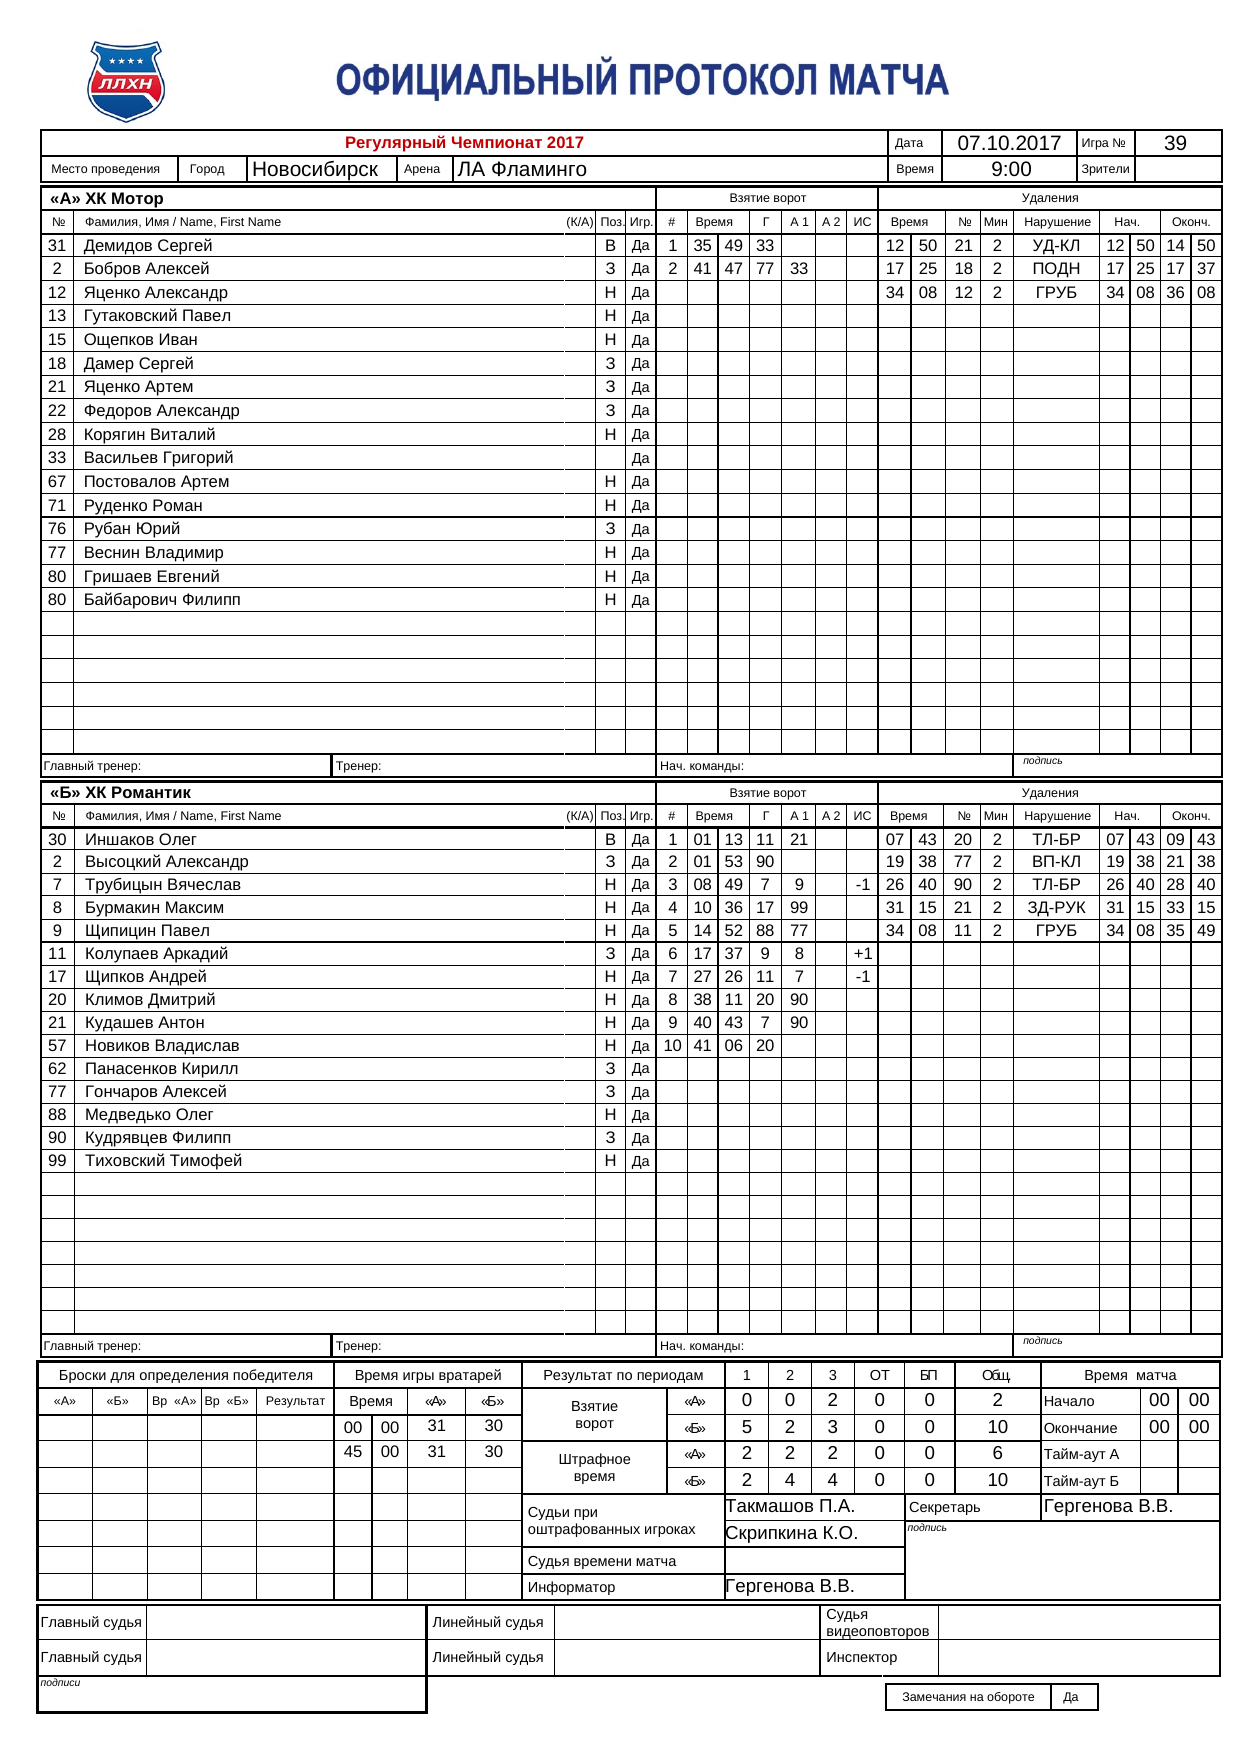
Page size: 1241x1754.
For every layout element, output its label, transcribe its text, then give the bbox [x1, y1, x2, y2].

table_cell [1161, 707, 1190, 729]
table_cell 4 [769, 1468, 811, 1493]
table_cell [782, 1265, 815, 1287]
table_cell 40 [688, 1012, 717, 1033]
table_cell [1161, 376, 1190, 398]
table_cell [946, 470, 980, 493]
table_cell [626, 1242, 655, 1264]
table_cell [1131, 376, 1160, 398]
table_cell ЗД-РУК [1014, 896, 1099, 918]
table_cell [944, 966, 980, 987]
table_cell Н [596, 874, 625, 895]
table_cell [719, 1265, 749, 1287]
table_cell Бобров Алексей [74, 257, 564, 280]
table_cell [688, 1265, 717, 1287]
table_cell [657, 470, 687, 493]
table_cell 2 [657, 257, 687, 280]
table_cell [202, 1441, 256, 1467]
table_cell [596, 1242, 625, 1264]
table_cell [1014, 518, 1099, 540]
table_cell [565, 683, 595, 706]
table_cell [1131, 1104, 1160, 1126]
table_cell [1161, 328, 1190, 351]
table_cell [148, 1494, 201, 1520]
table_cell [1161, 943, 1190, 964]
table_cell [626, 659, 655, 682]
table_cell 0 [905, 1468, 954, 1493]
table_cell [782, 1150, 815, 1172]
table_cell [750, 1058, 781, 1079]
table_cell [596, 1196, 625, 1218]
table_cell [816, 328, 846, 351]
table_cell [688, 352, 717, 374]
table_cell Щипков Андрей [75, 966, 564, 987]
table_cell [596, 1173, 625, 1195]
table_cell [816, 707, 846, 729]
table_cell [981, 518, 1013, 540]
table_cell 34 [879, 920, 910, 941]
table_cell [1161, 352, 1190, 374]
table_cell [912, 470, 945, 493]
table_cell [782, 518, 815, 540]
table_cell [782, 707, 815, 729]
table_cell [1192, 1242, 1221, 1264]
table_cell [688, 376, 717, 398]
table_cell [912, 612, 945, 634]
table_cell [688, 565, 717, 587]
table_cell [1192, 423, 1221, 445]
table_cell [782, 1081, 815, 1103]
table_cell [847, 1196, 877, 1218]
table_cell «Б» [668, 1468, 724, 1493]
table_cell [981, 989, 1013, 1011]
table_cell [1014, 1012, 1099, 1033]
table_cell [981, 1219, 1013, 1241]
table_cell [565, 1035, 595, 1057]
table_cell Иншаков Олег [75, 829, 564, 849]
table_cell [750, 423, 781, 445]
table_cell 15 [1131, 896, 1160, 918]
table_cell [688, 1104, 717, 1126]
table_cell З [596, 850, 625, 872]
table_cell [466, 1521, 521, 1546]
table_cell Главный тренер: [42, 755, 330, 776]
table_cell [719, 1104, 749, 1126]
table_cell [688, 1196, 717, 1218]
table_cell [847, 328, 877, 351]
table_cell [74, 659, 564, 682]
table_cell [1100, 565, 1129, 587]
table_cell [39, 1416, 92, 1440]
table_cell [75, 1219, 564, 1241]
table_cell [1014, 1311, 1099, 1333]
table_cell Поз. [596, 211, 625, 233]
table_cell Главный судья [39, 1606, 146, 1639]
table_cell [1100, 1150, 1129, 1172]
table_cell [1192, 1127, 1221, 1149]
table_cell [1014, 541, 1099, 564]
table_cell Байбарович Филипп [74, 588, 564, 611]
table_cell [1192, 541, 1221, 564]
table_cell Да [626, 494, 655, 516]
table_cell [75, 1173, 564, 1195]
table_cell 17 [879, 257, 910, 280]
table_cell [912, 943, 943, 964]
table_cell [596, 612, 625, 634]
table_cell 20 [944, 829, 980, 849]
table_cell [565, 541, 595, 564]
table_cell Штрафное время [523, 1442, 666, 1493]
table_cell [879, 494, 910, 516]
table_cell [1131, 352, 1160, 374]
table_cell [912, 518, 945, 540]
table_cell [1131, 328, 1160, 351]
table_cell [879, 989, 910, 1011]
table_cell 38 [1131, 850, 1160, 872]
table_cell [626, 683, 655, 706]
table_cell [1100, 730, 1129, 753]
table_cell [1014, 1265, 1099, 1287]
table_cell Тренер: [333, 1335, 655, 1356]
table_cell 10 [956, 1468, 1040, 1493]
table_cell [944, 1058, 980, 1079]
table_cell Поз. [596, 805, 625, 826]
table_cell З [596, 518, 625, 540]
table_cell 14 [1161, 235, 1190, 256]
table_cell [1100, 1058, 1129, 1079]
table_cell # [657, 805, 687, 826]
table_cell Н [596, 1150, 625, 1172]
table_cell [1131, 943, 1160, 964]
table_cell 38 [1192, 850, 1221, 872]
table_cell [565, 707, 595, 729]
table_cell Н [596, 541, 625, 564]
table_cell [1161, 966, 1190, 987]
table_cell 21 [1161, 850, 1190, 872]
table_cell Да [626, 352, 655, 374]
table_cell [981, 376, 1013, 398]
table_cell [1100, 989, 1129, 1011]
table_cell 88 [42, 1104, 74, 1126]
table_cell Н [596, 328, 625, 351]
table_cell З [596, 352, 625, 374]
table_cell [626, 612, 655, 634]
table_cell [816, 874, 846, 895]
table_cell ТЛ-БР [1014, 829, 1099, 849]
table_cell [816, 446, 846, 469]
table_cell [1192, 470, 1221, 493]
table_cell [1131, 541, 1160, 564]
table_cell [657, 1288, 687, 1310]
table_cell [335, 1468, 371, 1493]
table_cell 00 [373, 1416, 407, 1440]
table_cell [847, 494, 877, 516]
table_cell Федоров Александр [74, 399, 564, 422]
table_cell Демидов Сергей [74, 235, 564, 256]
table_cell [912, 399, 945, 422]
table_cell [657, 1265, 687, 1287]
table_cell [1161, 1173, 1190, 1195]
table_cell Кудрявцев Филипп [75, 1127, 564, 1149]
table_cell Н [596, 565, 625, 587]
table_cell Климов Дмитрий [75, 989, 564, 1011]
table_cell 0 [769, 1389, 811, 1413]
table_cell [657, 707, 687, 729]
table_cell [879, 1173, 910, 1195]
table_cell 9 [750, 943, 781, 964]
table_cell [596, 659, 625, 682]
table_cell [946, 636, 980, 658]
table_cell [565, 1150, 595, 1172]
table_cell 33 [750, 235, 781, 256]
table_cell [782, 636, 815, 658]
table_cell Г [750, 805, 781, 826]
table_cell [626, 1265, 655, 1287]
table_cell [981, 352, 1013, 374]
table_cell 17 [42, 966, 74, 987]
table_cell [1014, 612, 1099, 634]
table_cell 77 [42, 1081, 74, 1103]
table_cell [688, 399, 717, 422]
table_cell ЛА Фламинго [454, 157, 887, 181]
table_cell [946, 494, 980, 516]
table_cell 77 [782, 920, 815, 941]
table_cell [565, 1173, 595, 1195]
table_cell 7 [42, 874, 74, 895]
table_cell Н [596, 470, 625, 493]
table_cell 2 [726, 1442, 768, 1467]
table_cell [1100, 707, 1129, 729]
table_cell 15 [42, 328, 73, 351]
table_cell [912, 1242, 943, 1264]
table_cell [1192, 565, 1221, 587]
table_cell [879, 399, 910, 422]
table_cell Да [626, 446, 655, 469]
table_cell [1131, 1150, 1160, 1172]
table_cell 80 [42, 565, 73, 587]
table_header 39 [1136, 131, 1221, 155]
table_cell [946, 423, 980, 445]
table_cell [596, 1219, 625, 1241]
table_cell [750, 352, 781, 374]
table_cell 90 [782, 1012, 815, 1033]
table_cell 90 [944, 874, 980, 895]
table_cell [981, 966, 1013, 987]
table_cell [847, 1058, 877, 1079]
table_cell Яценко Артем [74, 376, 564, 398]
table_cell [1131, 1219, 1160, 1241]
table_cell [782, 1196, 815, 1218]
table_cell [657, 1058, 687, 1079]
table_cell Нарушение [1014, 805, 1099, 826]
table_cell «Б» [93, 1389, 147, 1413]
table_cell [688, 470, 717, 493]
table_cell 2 [981, 829, 1013, 849]
table_cell [1131, 1265, 1160, 1287]
table_cell [946, 659, 980, 682]
table_cell [1161, 305, 1190, 327]
table_cell [657, 305, 687, 327]
table_cell [944, 1081, 980, 1103]
table_cell [565, 1012, 595, 1033]
table_cell Такмашов П.А. [726, 1495, 904, 1520]
table_cell [1100, 1242, 1129, 1264]
table_header Взятие ворот [657, 188, 877, 209]
table_cell [1161, 1058, 1190, 1079]
table_cell [981, 1311, 1013, 1333]
table_cell [981, 707, 1013, 729]
table_cell Да [626, 423, 655, 445]
table_cell 00 [1179, 1389, 1219, 1413]
table_cell [257, 1441, 333, 1467]
table_header 2 [769, 1363, 811, 1387]
table_cell [565, 612, 595, 634]
table_cell [782, 235, 815, 256]
table_header Замечания на обороте [887, 1685, 1050, 1709]
table_cell 2 [769, 1415, 811, 1440]
table_cell 34 [1100, 920, 1129, 941]
table_header Общ. [956, 1363, 1040, 1387]
table_cell [42, 1288, 74, 1310]
table_cell [1014, 1058, 1099, 1079]
table_cell [847, 1081, 877, 1103]
table_cell [1100, 541, 1129, 564]
table_cell # [657, 211, 687, 233]
table_cell [1100, 1035, 1129, 1057]
table_cell [335, 1494, 371, 1520]
table_cell [1161, 989, 1190, 1011]
table_cell [912, 1173, 943, 1195]
table_cell [565, 281, 595, 303]
table_cell [565, 1288, 595, 1310]
table_cell [879, 305, 910, 327]
table_cell 43 [1131, 829, 1160, 849]
table_cell [946, 588, 980, 611]
table_cell [816, 1104, 846, 1126]
table_cell [1161, 1265, 1190, 1287]
table_cell Н [596, 423, 625, 445]
table_cell [42, 1242, 74, 1264]
table_cell [93, 1574, 147, 1599]
table_cell [1014, 683, 1099, 706]
table_cell [1161, 659, 1190, 682]
table_cell [657, 376, 687, 398]
table_cell [847, 1288, 877, 1310]
table_cell 0 [726, 1389, 768, 1413]
table_cell [596, 636, 625, 658]
table_cell [816, 1219, 846, 1241]
table_cell [688, 636, 717, 658]
table_cell [1131, 683, 1160, 706]
table_cell 40 [1131, 874, 1160, 895]
table_cell «А» [668, 1389, 724, 1413]
table_cell [719, 352, 749, 374]
table_header «Б» ХК Романтик [42, 783, 655, 803]
table_cell [750, 305, 781, 327]
table_cell [688, 730, 717, 753]
table_cell Взятие ворот [523, 1389, 666, 1440]
table_cell 01 [688, 829, 717, 849]
table_cell Мин [981, 805, 1013, 826]
table_cell [719, 1058, 749, 1079]
table_cell [1131, 659, 1160, 682]
table_cell [946, 518, 980, 540]
table_cell [466, 1547, 521, 1573]
table_cell Тренер: [333, 755, 655, 776]
table_cell [596, 1288, 625, 1310]
table_cell [816, 659, 846, 682]
table_cell [1192, 636, 1221, 658]
table_header ОТ [855, 1363, 904, 1387]
table_cell [879, 518, 910, 540]
table_cell 20 [42, 989, 74, 1011]
table_cell Нач. команды: [657, 1335, 1012, 1356]
table_cell [626, 730, 655, 753]
table_cell [816, 1035, 846, 1057]
table_cell [912, 966, 943, 987]
table_cell [847, 1104, 877, 1126]
table_cell [944, 1242, 980, 1264]
table_cell [657, 1081, 687, 1103]
table_cell [981, 541, 1013, 564]
table_cell [408, 1574, 465, 1599]
table_cell [596, 446, 625, 469]
table_cell [1100, 1219, 1129, 1241]
table_cell [565, 352, 595, 374]
table_cell [816, 423, 846, 445]
table_cell [944, 1035, 980, 1057]
table_cell [373, 1547, 407, 1573]
table_cell [1192, 1058, 1221, 1079]
table_cell 08 [1131, 920, 1160, 941]
table_cell З [596, 943, 625, 964]
table_cell [1014, 707, 1099, 729]
table_cell [202, 1468, 256, 1493]
table_cell [1192, 376, 1221, 398]
table_cell [782, 423, 815, 445]
table_cell [626, 1219, 655, 1241]
table_cell Оконч. [1161, 211, 1221, 233]
table_cell [1131, 1058, 1160, 1079]
table_cell [565, 966, 595, 987]
table_cell [1100, 683, 1129, 706]
table_cell 11 [750, 966, 781, 987]
table_cell Да [626, 989, 655, 1011]
table_cell 17 [1100, 257, 1129, 280]
table_cell Н [596, 896, 625, 918]
table_cell [1100, 446, 1129, 469]
table_cell [657, 494, 687, 516]
table_cell 10 [956, 1415, 1040, 1440]
table_cell 13 [42, 305, 73, 327]
table_cell [75, 1311, 564, 1333]
table_cell [1161, 1242, 1190, 1264]
table_cell 1 [657, 829, 687, 849]
table_cell [626, 1173, 655, 1195]
table_cell [719, 1081, 749, 1103]
table_cell [565, 1104, 595, 1126]
table_cell 06 [719, 1035, 749, 1057]
table_cell 30 [466, 1416, 521, 1440]
table_cell 17 [688, 943, 717, 964]
table_cell Да [626, 874, 655, 895]
table_cell [816, 850, 846, 872]
table_cell Да [626, 281, 655, 303]
table_cell Бурмакин Максим [75, 896, 564, 918]
table_cell [408, 1547, 465, 1573]
table_cell 10 [688, 896, 717, 918]
table_cell Да [626, 1012, 655, 1033]
table_header БП [905, 1363, 954, 1387]
table_cell [847, 376, 877, 398]
table_cell [912, 376, 945, 398]
table_cell [1161, 730, 1190, 753]
table_cell 00 [335, 1416, 371, 1440]
table_cell Да [626, 1035, 655, 1057]
table_cell 8 [657, 989, 687, 1011]
table_header 1 [726, 1363, 768, 1387]
table_cell [782, 659, 815, 682]
table_cell 31 [1100, 896, 1129, 918]
table_cell 15 [1192, 896, 1221, 918]
table_cell [946, 565, 980, 587]
table_cell [688, 683, 717, 706]
table_cell 43 [912, 829, 943, 849]
table_cell 77 [42, 541, 73, 564]
table_cell 7 [657, 966, 687, 987]
table_cell 9:00 [943, 157, 1076, 181]
table_cell [1100, 588, 1129, 611]
table_cell 80 [42, 588, 73, 611]
table_cell [816, 565, 846, 587]
table_cell [1100, 328, 1129, 351]
table_cell [719, 541, 749, 564]
table_cell 6 [956, 1442, 1040, 1467]
table_cell [626, 1196, 655, 1218]
table_cell 4 [657, 896, 687, 918]
table_cell [816, 1127, 846, 1149]
table_cell [981, 1288, 1013, 1310]
table_cell [596, 1311, 625, 1333]
table_cell [719, 518, 749, 540]
table_cell [750, 1265, 781, 1287]
table_cell [596, 1265, 625, 1287]
table_cell [1131, 1035, 1160, 1057]
table_cell Нач. [1100, 805, 1160, 826]
table_cell [782, 1035, 815, 1057]
table_cell [657, 659, 687, 682]
table_cell [147, 1640, 425, 1675]
table_cell 0 [855, 1442, 904, 1467]
table_cell [657, 1196, 687, 1218]
table_cell Трубицын Вячеслав [75, 874, 564, 895]
table_cell [257, 1494, 333, 1520]
table_cell [1161, 1104, 1190, 1126]
table_cell [1014, 1035, 1099, 1057]
table_cell [74, 612, 564, 634]
table_cell [750, 541, 781, 564]
table_cell [74, 636, 564, 658]
table_cell 49 [719, 235, 749, 256]
table_header 07.10.2017 [943, 131, 1076, 155]
table_cell [335, 1547, 371, 1573]
table_cell [782, 328, 815, 351]
table_cell [816, 257, 846, 280]
table_cell [912, 1012, 943, 1033]
table_cell [946, 446, 980, 469]
table_cell [565, 1081, 595, 1103]
table_cell 49 [1192, 920, 1221, 941]
table_cell [719, 707, 749, 729]
table_cell [657, 518, 687, 540]
table_cell 53 [719, 850, 749, 872]
table_cell [1192, 328, 1221, 351]
table_cell [719, 565, 749, 587]
table_cell 37 [1192, 257, 1221, 280]
table_cell 2 [956, 1389, 1040, 1413]
table_cell [1161, 1127, 1190, 1149]
table_cell [1014, 1127, 1099, 1149]
table_cell [1141, 1441, 1177, 1467]
table_cell [1100, 423, 1129, 445]
table_cell [939, 1606, 1219, 1639]
table_cell [719, 1288, 749, 1310]
table_cell [981, 446, 1013, 469]
table_cell [428, 1677, 882, 1711]
table_cell [782, 281, 815, 303]
table_cell [912, 565, 945, 587]
table_cell [912, 1288, 943, 1310]
table_cell 19 [879, 850, 910, 872]
table_cell [657, 1242, 687, 1264]
table_cell [74, 707, 564, 729]
table_cell [912, 683, 945, 706]
table_cell [719, 1242, 749, 1264]
table_cell [1192, 1288, 1221, 1310]
table_cell [39, 1441, 92, 1467]
table_cell [39, 1468, 92, 1493]
table_cell Линейный судья [428, 1640, 554, 1675]
table_cell 13 [719, 829, 749, 849]
table_cell УД-КЛ [1014, 235, 1099, 256]
table_cell «А» [408, 1389, 465, 1413]
table_cell [879, 943, 910, 964]
table_cell [1161, 612, 1190, 634]
table_cell [688, 1219, 717, 1241]
table_cell [596, 707, 625, 729]
table_cell [657, 352, 687, 374]
table_cell [1131, 1242, 1160, 1264]
table_cell Да [626, 920, 655, 941]
table_cell [39, 1547, 92, 1573]
table_cell Кудашев Антон [75, 1012, 564, 1033]
table_cell Арена [398, 157, 452, 181]
table_cell [944, 1173, 980, 1195]
table_cell ВП-КЛ [1014, 850, 1099, 872]
table_cell [1131, 518, 1160, 540]
table_cell [1014, 659, 1099, 682]
table_cell [1161, 541, 1190, 564]
table_cell [1192, 730, 1221, 753]
table_cell Н [596, 281, 625, 303]
table_cell [657, 683, 687, 706]
table_cell 20 [750, 989, 781, 1011]
table_cell 31 [408, 1441, 465, 1467]
table_cell 33 [42, 446, 73, 469]
table_cell [816, 1081, 846, 1103]
table_cell [1100, 494, 1129, 516]
table_header 3 [812, 1363, 854, 1387]
table_cell [944, 1311, 980, 1333]
table_cell Да [626, 235, 655, 256]
table_cell 26 [719, 966, 749, 987]
table_cell [912, 1081, 943, 1103]
table_cell [816, 1242, 846, 1264]
table_cell [782, 730, 815, 753]
table_cell подпись [1014, 1335, 1221, 1356]
table_cell [1161, 446, 1190, 469]
table_cell [946, 683, 980, 706]
table_cell 07 [1100, 829, 1129, 849]
table_cell 36 [1161, 281, 1190, 303]
table_cell [1161, 636, 1190, 658]
table_cell А 1 [782, 805, 815, 826]
table_cell Судья времени матча [523, 1548, 724, 1573]
table_cell [1161, 494, 1190, 516]
table_cell [1192, 966, 1221, 987]
table_cell [1192, 518, 1221, 540]
table_cell З [596, 399, 625, 422]
table_cell 11 [42, 943, 74, 964]
table_cell Н [596, 920, 625, 941]
table_cell [816, 636, 846, 658]
table_cell 19 [1100, 850, 1129, 872]
table_cell [879, 1196, 910, 1218]
table_cell [816, 376, 846, 398]
table_cell [946, 352, 980, 374]
table_cell [912, 1150, 943, 1172]
table_cell [466, 1494, 521, 1520]
table_cell Яценко Александр [74, 281, 564, 303]
table_cell [1192, 494, 1221, 516]
table_cell [879, 636, 910, 658]
table_cell [847, 281, 877, 303]
table_cell 2 [981, 257, 1013, 280]
table_cell [555, 1640, 819, 1675]
table_cell [847, 1035, 877, 1057]
table_cell [565, 636, 595, 658]
table_cell [879, 1265, 910, 1287]
table_cell [719, 730, 749, 753]
table_cell 7 [750, 874, 781, 895]
table_cell [782, 541, 815, 564]
table_cell [555, 1606, 819, 1639]
table_cell [981, 1081, 1013, 1103]
table_cell [883, 1677, 1220, 1681]
table_cell Да [626, 470, 655, 493]
table_cell [1014, 1081, 1099, 1103]
table_cell [373, 1494, 407, 1520]
table_cell [981, 659, 1013, 682]
table_cell [1131, 588, 1160, 611]
table_cell [565, 896, 595, 918]
table_cell 99 [782, 896, 815, 918]
table_cell [782, 494, 815, 516]
table_cell [750, 1219, 781, 1241]
table_cell [565, 829, 595, 849]
table_cell 33 [1161, 896, 1190, 918]
table_cell 18 [42, 352, 73, 374]
table_cell [257, 1468, 333, 1493]
table_cell [626, 636, 655, 658]
table_cell [373, 1521, 407, 1546]
table_cell 14 [688, 920, 717, 941]
table_cell 90 [782, 989, 815, 1011]
table_cell [912, 1265, 943, 1287]
table_cell Н [596, 989, 625, 1011]
table_cell [879, 565, 910, 587]
table_cell ПОДН [1014, 257, 1099, 280]
table_cell [879, 541, 910, 564]
table_cell [981, 305, 1013, 327]
table_cell [39, 1574, 92, 1599]
table_cell [816, 1311, 846, 1333]
table_cell [42, 612, 73, 634]
table_cell 2 [42, 257, 73, 280]
table_cell 9 [42, 920, 74, 941]
table_cell [782, 850, 815, 872]
table_header Удаления [879, 783, 1221, 803]
table_cell [257, 1521, 333, 1546]
table_cell [42, 636, 73, 658]
table_cell 21 [42, 1012, 74, 1033]
table_cell [719, 305, 749, 327]
table_header Результат по периодам [523, 1363, 724, 1387]
table_cell Н [596, 1104, 625, 1126]
table_cell Мин [981, 211, 1013, 233]
table_cell Линейный судья [428, 1606, 554, 1639]
table_cell 2 [981, 874, 1013, 895]
table_cell [782, 683, 815, 706]
table_cell [466, 1468, 521, 1493]
table_cell 62 [42, 1058, 74, 1079]
table_cell Место проведения [42, 157, 177, 181]
table_cell [657, 612, 687, 634]
table_cell [912, 423, 945, 445]
table_cell 7 [750, 1012, 781, 1033]
table_cell [879, 966, 910, 987]
table_cell [847, 1219, 877, 1241]
table_cell [75, 1242, 564, 1264]
table_cell [148, 1468, 201, 1493]
table_cell подпись [1014, 755, 1221, 776]
table_cell подписи [39, 1677, 425, 1711]
table_cell [944, 1288, 980, 1310]
table_cell [719, 1196, 749, 1218]
table_cell [944, 1127, 980, 1149]
table_cell Корягин Виталий [74, 423, 564, 445]
table_cell Игр. [626, 805, 655, 826]
table_cell Да [626, 541, 655, 564]
table_cell З [596, 376, 625, 398]
table_cell [1161, 470, 1190, 493]
table_cell [42, 1311, 74, 1333]
table_cell [565, 1127, 595, 1149]
table_cell [719, 612, 749, 634]
table_cell 28 [42, 423, 73, 445]
table_cell ИС [847, 805, 877, 826]
table_cell [782, 1104, 815, 1126]
table_cell 2 [42, 850, 74, 872]
table_cell 31 [879, 896, 910, 918]
table_cell [565, 446, 595, 469]
table_cell [719, 446, 749, 469]
table_cell 18 [946, 257, 980, 280]
table_cell [1161, 565, 1190, 587]
table_cell [816, 1196, 846, 1218]
table_cell [946, 541, 980, 564]
table_cell 11 [719, 989, 749, 1011]
table_cell [1014, 1242, 1099, 1264]
table_cell [688, 1058, 717, 1079]
table_cell [782, 1242, 815, 1264]
table_cell [1131, 423, 1160, 445]
table_cell 08 [1192, 281, 1221, 303]
table_cell [1100, 1311, 1129, 1333]
table_cell [816, 1173, 846, 1195]
table_cell [1192, 1219, 1221, 1241]
table_cell 00 [1179, 1415, 1219, 1440]
table_cell [879, 376, 910, 398]
table_cell [148, 1547, 201, 1573]
table_cell [879, 612, 910, 634]
table_cell [1100, 1104, 1129, 1126]
table_cell 67 [42, 470, 73, 493]
table_cell [1192, 1012, 1221, 1033]
table_cell [879, 1242, 910, 1264]
table_cell [408, 1494, 465, 1520]
table_cell 0 [905, 1415, 954, 1440]
table_cell [688, 1173, 717, 1195]
table_cell [944, 989, 980, 1011]
table_cell [816, 989, 846, 1011]
table_cell [688, 423, 717, 445]
table_header Взятие ворот [657, 783, 877, 803]
table_cell Да [626, 399, 655, 422]
table_cell [93, 1416, 147, 1440]
table_header Удаления [879, 188, 1221, 209]
table_cell 35 [1161, 920, 1190, 941]
table_cell «А» [39, 1389, 92, 1413]
table_cell 17 [1161, 257, 1190, 280]
table_cell [847, 1242, 877, 1264]
table_cell Гергенова В.В. [1042, 1495, 1219, 1520]
table_cell [1192, 352, 1221, 374]
table_cell подпись [906, 1522, 1219, 1599]
table_cell [719, 1127, 749, 1149]
table_cell [93, 1468, 147, 1493]
table_cell [1014, 1173, 1099, 1195]
table_cell 07 [879, 829, 910, 849]
table_cell Васильев Григорий [74, 446, 564, 469]
table_cell [1100, 943, 1129, 964]
table_cell [750, 281, 781, 303]
table_cell [912, 1104, 943, 1126]
table_cell [1100, 1127, 1129, 1149]
table_cell [750, 1150, 781, 1172]
table_cell [1161, 588, 1190, 611]
table_cell [1161, 1012, 1190, 1033]
table_cell [42, 683, 73, 706]
table_cell 31 [42, 235, 73, 256]
table_cell 0 [855, 1415, 904, 1440]
table_cell [879, 1150, 910, 1172]
table_cell 2 [726, 1468, 768, 1493]
table_cell Щипицин Павел [75, 920, 564, 941]
table_cell [1161, 1035, 1190, 1057]
table_cell 35 [688, 235, 717, 256]
table_cell З [596, 1127, 625, 1149]
table_cell ТЛ-БР [1014, 874, 1099, 895]
table_cell [981, 943, 1013, 964]
table_cell Тайм-аут Б [1042, 1468, 1140, 1493]
table_cell [565, 305, 595, 327]
table_cell ГРУБ [1014, 281, 1099, 303]
table_cell [1161, 683, 1190, 706]
table_cell [944, 1150, 980, 1172]
table_cell [1161, 423, 1190, 445]
table_cell [39, 1494, 92, 1520]
table_cell Время [688, 805, 749, 826]
table_cell [657, 730, 687, 753]
table_cell [1100, 399, 1129, 422]
table_cell [847, 707, 877, 729]
table_cell [847, 518, 877, 540]
table_cell Нарушение [1014, 211, 1099, 233]
table_cell [657, 565, 687, 587]
table_cell Постовалов Артем [74, 470, 564, 493]
table_cell [596, 683, 625, 706]
table_cell Окончание [1042, 1415, 1140, 1440]
table_cell [750, 636, 781, 658]
table_cell [1192, 989, 1221, 1011]
table_cell [816, 541, 846, 564]
table_cell [816, 1288, 846, 1310]
table_cell [879, 1219, 910, 1241]
table_cell [750, 1196, 781, 1218]
table_cell [1014, 1150, 1099, 1172]
table_cell [879, 470, 910, 493]
table_cell [847, 896, 877, 918]
table_cell 2 [981, 920, 1013, 941]
table_cell [688, 281, 717, 303]
table_cell [75, 1288, 564, 1310]
table_cell [688, 446, 717, 469]
table_cell [626, 1288, 655, 1310]
table_cell [879, 1104, 910, 1126]
table_cell [1192, 659, 1221, 682]
table_cell Да [626, 1081, 655, 1103]
table_cell [750, 1173, 781, 1195]
table_cell [981, 683, 1013, 706]
table_cell [1192, 1196, 1221, 1218]
table_cell Да [626, 943, 655, 964]
table_cell [847, 399, 877, 422]
table_cell Секретарь [906, 1495, 1040, 1520]
table_header «А» ХК Мотор [42, 188, 655, 209]
table_cell [981, 470, 1013, 493]
table_cell 12 [1100, 235, 1129, 256]
table_cell 08 [912, 281, 945, 303]
table_cell [719, 281, 749, 303]
table_cell [750, 1288, 781, 1310]
table_cell [912, 352, 945, 374]
table_cell [719, 1311, 749, 1333]
table_cell [750, 518, 781, 540]
table_cell 50 [1192, 235, 1221, 256]
table_cell [816, 920, 846, 941]
table_cell [750, 565, 781, 587]
table_cell «Б» [668, 1415, 724, 1440]
table_cell [981, 565, 1013, 587]
table_cell [373, 1574, 407, 1599]
table_cell 8 [42, 896, 74, 918]
table_cell Тиховский Тимофей [75, 1150, 564, 1172]
table_cell [1014, 1104, 1099, 1126]
table_cell Гутаковский Павел [74, 305, 564, 327]
table_cell [1131, 446, 1160, 469]
table_cell 21 [944, 896, 980, 918]
table_cell [879, 1127, 910, 1149]
table_cell [1100, 636, 1129, 658]
table_cell [1100, 1081, 1129, 1103]
table_cell [42, 730, 73, 753]
table_cell [719, 659, 749, 682]
table_cell [1014, 730, 1099, 753]
table_cell Да [626, 1127, 655, 1149]
table_cell [1161, 518, 1190, 540]
table_cell [981, 730, 1013, 753]
table_cell [93, 1521, 147, 1546]
table_cell [946, 305, 980, 327]
table_cell [946, 612, 980, 634]
table_cell [750, 1311, 781, 1333]
table_cell Да [626, 1058, 655, 1079]
table_cell 3 [812, 1415, 854, 1440]
table_cell [946, 376, 980, 398]
table_cell [626, 1311, 655, 1333]
table_cell Вр «Б» [202, 1389, 256, 1413]
table_cell [1192, 399, 1221, 422]
table_cell 21 [782, 829, 815, 849]
table_cell [1100, 1288, 1129, 1310]
table_cell [879, 1081, 910, 1103]
table_cell [565, 518, 595, 540]
table_cell [912, 494, 945, 516]
table_cell 27 [688, 966, 717, 987]
table_cell [148, 1416, 201, 1440]
table_cell [847, 659, 877, 682]
table_cell [1100, 1173, 1129, 1195]
table_cell [750, 328, 781, 351]
table_cell [1141, 1468, 1177, 1493]
table_cell [1192, 1265, 1221, 1287]
table_cell [657, 1173, 687, 1195]
table_cell [75, 1196, 564, 1218]
table_cell [93, 1547, 147, 1573]
table_cell [74, 730, 564, 753]
table_cell 4 [812, 1468, 854, 1493]
table_cell [879, 1058, 910, 1079]
table_cell [816, 612, 846, 634]
table_cell [750, 730, 781, 753]
table_cell [847, 1265, 877, 1287]
table_cell [944, 1104, 980, 1126]
table_cell 76 [42, 518, 73, 540]
table_cell [816, 829, 846, 849]
table_cell [202, 1547, 256, 1573]
table_cell [408, 1468, 465, 1493]
table_cell [816, 966, 846, 987]
table_cell [981, 1196, 1013, 1218]
table_cell 21 [42, 376, 73, 398]
table_cell [879, 659, 910, 682]
table_cell [688, 1311, 717, 1333]
table_cell «Б » [466, 1389, 521, 1413]
table_cell [847, 829, 877, 849]
table_cell [42, 1196, 74, 1218]
table_cell 2 [812, 1442, 854, 1467]
table_cell [1014, 1219, 1099, 1241]
table_cell [981, 1058, 1013, 1079]
table_cell [1131, 707, 1160, 729]
table_cell [879, 352, 910, 374]
table_cell [657, 1104, 687, 1126]
table_cell [1131, 1081, 1160, 1103]
table_cell Ощепков Иван [74, 328, 564, 351]
table_cell [1014, 565, 1099, 587]
table_cell [719, 399, 749, 422]
table_cell 25 [912, 257, 945, 280]
table_cell Начало [1042, 1389, 1140, 1413]
picture [5, 28, 1179, 129]
table_cell 6 [657, 943, 687, 964]
table_cell [816, 1265, 846, 1287]
table_cell 41 [688, 257, 717, 280]
table_cell Н [596, 1035, 625, 1057]
table_cell № [42, 211, 73, 233]
table_cell 0 [855, 1468, 904, 1493]
table_cell 0 [855, 1389, 904, 1413]
table_cell [42, 1173, 74, 1195]
table_cell [816, 518, 846, 540]
table_cell [1192, 943, 1221, 964]
table_cell 77 [944, 850, 980, 872]
table_cell [1131, 1288, 1160, 1310]
table_cell [657, 281, 687, 303]
table_cell [879, 446, 910, 469]
table_cell [1161, 1219, 1190, 1241]
table_cell [847, 541, 877, 564]
table_cell [782, 1173, 815, 1195]
table_cell [1100, 659, 1129, 682]
table_cell [657, 1311, 687, 1333]
table_cell [981, 1012, 1013, 1033]
table_cell 20 [750, 1035, 781, 1057]
table_cell [74, 683, 564, 706]
table_cell [782, 1288, 815, 1310]
table_cell [565, 1311, 595, 1333]
table_cell [782, 470, 815, 493]
table_cell Да [626, 588, 655, 611]
table_cell [1131, 565, 1160, 587]
table_cell 10 [657, 1035, 687, 1057]
table_cell Н [596, 305, 625, 327]
table_cell [719, 376, 749, 398]
table_cell [565, 1242, 595, 1264]
table_cell [1131, 399, 1160, 422]
table_cell [657, 423, 687, 445]
table_cell Да [626, 896, 655, 918]
table_cell [816, 494, 846, 516]
table_cell [981, 328, 1013, 351]
table_cell [1014, 470, 1099, 493]
table_cell Информатор [523, 1575, 724, 1599]
table_cell Да [626, 829, 655, 849]
table_cell [1192, 1311, 1221, 1333]
table_cell [847, 1311, 877, 1333]
table_cell [1192, 612, 1221, 634]
table_cell [565, 257, 595, 280]
table_cell [750, 612, 781, 634]
table_cell А 1 [782, 211, 815, 233]
table_cell [688, 518, 717, 540]
table_cell Новосибирск [248, 157, 396, 181]
table_cell [1161, 1081, 1190, 1103]
table_cell [688, 305, 717, 327]
table_cell [750, 399, 781, 422]
table_cell [1014, 1196, 1099, 1218]
table_cell Н [596, 494, 625, 516]
table_cell [1161, 1311, 1190, 1333]
table_cell [1014, 328, 1099, 351]
table_cell Да [626, 305, 655, 327]
table_cell 8 [782, 943, 815, 964]
table_cell -1 [847, 966, 877, 987]
table_cell ИС [847, 211, 877, 233]
table_cell [782, 352, 815, 374]
table_cell [981, 423, 1013, 445]
table_cell [981, 1265, 1013, 1287]
table_cell 0 [905, 1389, 954, 1413]
table_cell Да [626, 1104, 655, 1126]
table_cell 12 [42, 281, 73, 303]
table_cell [1131, 989, 1160, 1011]
table_cell 40 [1192, 874, 1221, 895]
table_cell «А» [668, 1442, 724, 1467]
table_cell Гришаев Евгений [74, 565, 564, 587]
table_cell [1131, 612, 1160, 634]
table_cell 88 [750, 920, 781, 941]
table_cell [565, 874, 595, 895]
table_cell (К/А) [565, 805, 595, 826]
table_cell [1100, 305, 1129, 327]
table_cell 00 [373, 1441, 407, 1467]
table_cell [879, 423, 910, 445]
table_cell 34 [1100, 281, 1129, 303]
table_cell [202, 1416, 256, 1440]
table_cell [944, 1265, 980, 1287]
table_cell 2 [769, 1442, 811, 1467]
table_cell [879, 683, 910, 706]
table_cell 37 [719, 943, 749, 964]
table_cell [565, 399, 595, 422]
table_header Регулярный Чемпионат 2017 [42, 131, 887, 155]
table_cell 22 [42, 399, 73, 422]
table_cell [688, 1288, 717, 1310]
table_cell [565, 920, 595, 941]
table_cell [688, 588, 717, 611]
table_cell [1192, 707, 1221, 729]
table_cell [782, 565, 815, 587]
table_cell [1014, 989, 1099, 1011]
table_cell [847, 305, 877, 327]
table_header Да [1052, 1685, 1097, 1709]
table_cell [565, 328, 595, 351]
table_cell [147, 1606, 425, 1639]
table_cell № [42, 805, 74, 826]
table_cell [657, 541, 687, 564]
table_cell [1014, 1288, 1099, 1310]
table_cell Судья видеоповторов [821, 1606, 938, 1639]
table_cell [912, 1219, 943, 1241]
table_cell [688, 1081, 717, 1103]
table_cell Рубан Юрий [74, 518, 564, 540]
table_cell 50 [1131, 235, 1160, 256]
table_cell [912, 1196, 943, 1218]
table_cell [750, 659, 781, 682]
table_cell З [596, 257, 625, 280]
table_cell 52 [719, 920, 749, 941]
table_cell [847, 1012, 877, 1033]
table_cell [981, 1104, 1013, 1126]
table_cell Медведько Олег [75, 1104, 564, 1126]
table_cell [1131, 494, 1160, 516]
table_cell Фамилия, Имя / Name, First Name [74, 211, 565, 233]
table_cell [565, 850, 595, 872]
table_cell [847, 352, 877, 374]
table_cell 2 [657, 850, 687, 872]
table_cell [1014, 636, 1099, 658]
table_cell Время [879, 211, 945, 233]
table_cell [565, 1058, 595, 1079]
table_cell [657, 399, 687, 422]
table_cell [912, 1035, 943, 1057]
table_cell 3 [657, 874, 687, 895]
table_cell 33 [782, 257, 815, 280]
table_cell [1192, 446, 1221, 469]
table_cell Новиков Владислав [75, 1035, 564, 1057]
table_cell [750, 683, 781, 706]
table_cell [1192, 588, 1221, 611]
table_cell Н [596, 588, 625, 611]
table_cell Гергенова В.В. [726, 1575, 904, 1599]
table_cell [565, 423, 595, 445]
table_cell 9 [657, 1012, 687, 1033]
table_cell 9 [782, 874, 815, 895]
table_cell [148, 1441, 201, 1467]
table_cell 1 [657, 235, 687, 256]
table_cell [944, 1219, 980, 1241]
table_cell [816, 683, 846, 706]
table_cell [912, 659, 945, 682]
table_cell [847, 683, 877, 706]
table_cell [1100, 518, 1129, 540]
table_cell [688, 541, 717, 564]
table_cell [1192, 1104, 1221, 1126]
table_cell [750, 446, 781, 469]
table_cell [565, 565, 595, 587]
table_cell Высоцкий Александр [75, 850, 564, 872]
table_cell [1014, 423, 1099, 445]
table_cell [750, 1104, 781, 1126]
table_cell Время [889, 157, 941, 181]
table_cell [847, 920, 877, 941]
table_cell Да [626, 1150, 655, 1172]
table_cell Время [879, 805, 943, 826]
table_cell [1131, 1012, 1160, 1033]
table_cell 00 [1141, 1415, 1177, 1440]
table_cell [565, 989, 595, 1011]
table_cell [565, 730, 595, 753]
table_cell [847, 850, 877, 872]
table_cell [1014, 399, 1099, 422]
table_cell В [596, 235, 625, 256]
table_cell [946, 399, 980, 422]
table_cell Дамер Сергей [74, 352, 564, 374]
table_cell Н [596, 1012, 625, 1033]
table_cell Н [596, 966, 625, 987]
table_cell 31 [408, 1416, 465, 1440]
table_cell [657, 1127, 687, 1149]
table_cell Нач. [1100, 211, 1160, 233]
table_cell [1131, 1173, 1160, 1195]
table_cell 7 [782, 966, 815, 987]
table_cell [939, 1640, 1219, 1675]
table_cell [1100, 1196, 1129, 1218]
table_cell [879, 1035, 910, 1057]
table_cell 38 [688, 989, 717, 1011]
table_cell [1014, 494, 1099, 516]
table_cell [148, 1521, 201, 1546]
table_cell [202, 1521, 256, 1546]
table_cell В [596, 829, 625, 849]
table_cell [750, 376, 781, 398]
table_cell Г [750, 211, 781, 233]
table_cell 77 [750, 257, 781, 280]
table_cell [750, 1242, 781, 1264]
table_cell [1136, 157, 1221, 181]
table_cell 11 [944, 920, 980, 941]
table_cell 15 [912, 896, 943, 918]
table_cell [657, 1219, 687, 1241]
table_cell 2 [981, 235, 1013, 256]
table_header Броски для определения победителя [39, 1363, 333, 1387]
table_cell 90 [42, 1127, 74, 1149]
table_cell [912, 1311, 943, 1333]
table_cell [944, 1012, 980, 1033]
table_cell [816, 235, 846, 256]
table_cell [782, 1058, 815, 1079]
table_cell [782, 305, 815, 327]
table_cell [912, 328, 945, 351]
table_cell [1099, 1682, 1220, 1711]
table_cell Время [335, 1389, 407, 1413]
table_cell Да [626, 565, 655, 587]
table_cell [981, 1242, 1013, 1264]
table_cell [1100, 1012, 1129, 1033]
table_cell [816, 1012, 846, 1033]
table_cell [912, 1127, 943, 1149]
table_cell [847, 989, 877, 1011]
table_cell [688, 707, 717, 729]
table_cell [719, 423, 749, 445]
table_cell [565, 1196, 595, 1218]
table_cell Колупаев Аркадий [75, 943, 564, 964]
table_cell 41 [688, 1035, 717, 1057]
table_cell [1192, 683, 1221, 706]
table_cell [847, 612, 877, 634]
table_cell [719, 1219, 749, 1241]
table_cell [782, 446, 815, 469]
table_cell 5 [657, 920, 687, 941]
table_cell Главный судья [39, 1640, 146, 1675]
table_cell [946, 328, 980, 351]
table_cell [981, 494, 1013, 516]
table_cell Время [688, 211, 749, 233]
table_cell 25 [1131, 257, 1160, 280]
table_cell [750, 494, 781, 516]
table_cell [816, 352, 846, 374]
table_header Время матча [1042, 1363, 1219, 1387]
table_cell 26 [879, 874, 910, 895]
table_cell [782, 588, 815, 611]
table_cell [782, 1311, 815, 1333]
table_cell [879, 328, 910, 351]
table_cell +1 [847, 943, 877, 964]
table_cell [1014, 352, 1099, 374]
table_cell [1161, 1150, 1190, 1172]
table_cell [816, 588, 846, 611]
table_cell 12 [879, 235, 910, 256]
table_cell [719, 494, 749, 516]
table_cell [1131, 1311, 1160, 1333]
table_cell [408, 1521, 465, 1546]
table_cell [1192, 1173, 1221, 1195]
table_header Время игры вратарей [335, 1363, 521, 1387]
table_cell [879, 588, 910, 611]
table_cell [946, 730, 980, 753]
table_cell [373, 1468, 407, 1493]
table_cell 09 [1161, 829, 1190, 849]
table_cell [981, 612, 1013, 634]
table_cell [688, 494, 717, 516]
table_cell 45 [335, 1441, 371, 1467]
table_cell [335, 1521, 371, 1546]
table_cell ГРУБ [1014, 920, 1099, 941]
table_cell [565, 1219, 595, 1241]
table_cell 28 [1161, 874, 1190, 895]
table_cell [847, 1173, 877, 1195]
table_cell [944, 943, 980, 964]
table_cell [565, 235, 595, 256]
table_cell [565, 943, 595, 964]
table_cell [847, 257, 877, 280]
table_cell [847, 446, 877, 469]
table_cell [719, 1173, 749, 1195]
table_cell [816, 305, 846, 327]
table_cell [1131, 1196, 1160, 1218]
table_cell [912, 989, 943, 1011]
table_cell [912, 446, 945, 469]
table_cell [42, 659, 73, 682]
table_cell Инспектор [821, 1640, 938, 1675]
table_cell Веснин Владимир [74, 541, 564, 564]
table_cell (К/А) [565, 211, 595, 233]
table_cell [816, 943, 846, 964]
table_cell [1131, 305, 1160, 327]
table_cell [782, 376, 815, 398]
table_cell [847, 1150, 877, 1172]
table_cell 0 [905, 1442, 954, 1467]
table_cell [1131, 730, 1160, 753]
table_cell [750, 470, 781, 493]
table_cell [565, 494, 595, 516]
table_cell [688, 612, 717, 634]
table_cell [202, 1574, 256, 1599]
table_cell Фамилия, Имя / Name, First Name [75, 805, 565, 826]
table_cell [750, 588, 781, 611]
table_cell [1131, 636, 1160, 658]
table_cell [981, 1173, 1013, 1195]
table_cell [847, 588, 877, 611]
table_cell [1100, 966, 1129, 987]
table_cell 11 [750, 829, 781, 849]
table_cell Да [626, 850, 655, 872]
table_cell Зрители [1078, 157, 1134, 181]
table_cell [782, 1219, 815, 1241]
table_cell [1014, 588, 1099, 611]
table_cell [981, 1127, 1013, 1149]
table_cell [466, 1574, 521, 1599]
table_cell [657, 636, 687, 658]
table_cell [688, 659, 717, 682]
table_cell [816, 281, 846, 303]
table_cell [912, 541, 945, 564]
table_cell [719, 636, 749, 658]
table_cell Да [626, 376, 655, 398]
table_cell [1131, 1127, 1160, 1149]
table_cell 30 [42, 829, 74, 849]
table_cell [912, 636, 945, 658]
table_cell [750, 1127, 781, 1149]
table_cell № [944, 805, 980, 826]
table_cell 99 [42, 1150, 74, 1172]
table_cell -1 [847, 874, 877, 895]
table_cell [912, 730, 945, 753]
table_cell 43 [1192, 829, 1221, 849]
table_cell Да [626, 328, 655, 351]
table_cell [782, 399, 815, 422]
table_cell [565, 470, 595, 493]
table_cell [93, 1441, 147, 1467]
table_cell [782, 612, 815, 634]
table_cell 47 [719, 257, 749, 280]
table_cell [946, 707, 980, 729]
table_cell 36 [719, 896, 749, 918]
table_cell [257, 1547, 333, 1573]
table_cell [1131, 966, 1160, 987]
table_cell [847, 235, 877, 256]
table_cell [565, 1265, 595, 1287]
table_cell 01 [688, 850, 717, 872]
table_cell [750, 1081, 781, 1103]
table_cell [1100, 470, 1129, 493]
table_cell [816, 730, 846, 753]
table_cell Результат [257, 1389, 333, 1413]
table_cell [847, 730, 877, 753]
table_cell [719, 328, 749, 351]
table_cell [657, 446, 687, 469]
table_cell [912, 305, 945, 327]
table_cell [1100, 376, 1129, 398]
table_cell [719, 470, 749, 493]
table_cell [1161, 1288, 1190, 1310]
table_header Дата [889, 131, 941, 155]
table_cell Да [626, 257, 655, 280]
table_cell [1014, 943, 1099, 964]
table_cell [657, 328, 687, 351]
table_cell З [596, 1058, 625, 1079]
table_cell [1100, 612, 1129, 634]
table_cell Скрипкина К.О. [726, 1521, 904, 1546]
table_cell Да [626, 966, 655, 987]
table_cell [39, 1521, 92, 1546]
table_cell [1100, 1265, 1129, 1287]
table_cell [1014, 376, 1099, 398]
table_cell 40 [912, 874, 943, 895]
table_cell [847, 470, 877, 493]
table_cell [879, 707, 910, 729]
table_cell [782, 1127, 815, 1149]
table_cell [847, 636, 877, 658]
table_cell [257, 1416, 333, 1440]
table_cell [981, 1150, 1013, 1172]
table_cell [816, 1150, 846, 1172]
table_cell А 2 [816, 805, 846, 826]
table_cell [335, 1574, 371, 1599]
table_cell [981, 636, 1013, 658]
table_cell 50 [912, 235, 945, 256]
table_cell [1100, 352, 1129, 374]
table_cell 34 [879, 281, 910, 303]
table_cell [657, 588, 687, 611]
table_cell [719, 588, 749, 611]
table_cell [1192, 1035, 1221, 1057]
table_cell Главный тренер: [42, 1335, 330, 1356]
table_cell 90 [750, 850, 781, 872]
table_cell Судьи при оштрафованных игроках [523, 1495, 724, 1546]
table_cell 30 [466, 1441, 521, 1467]
table_cell [981, 399, 1013, 422]
table_cell Вр «А» [148, 1389, 201, 1413]
table_cell [42, 1265, 74, 1287]
table_cell [596, 730, 625, 753]
table_cell [148, 1574, 201, 1599]
table_cell Да [626, 518, 655, 540]
table_cell [981, 1035, 1013, 1057]
table_cell [816, 896, 846, 918]
table_cell [565, 588, 595, 611]
table_cell [93, 1494, 147, 1520]
table_cell [1014, 305, 1099, 327]
table_cell [1161, 1196, 1190, 1218]
table_cell 26 [1100, 874, 1129, 895]
table_cell [879, 1288, 910, 1310]
table_cell 71 [42, 494, 73, 516]
table_cell [816, 399, 846, 422]
table_cell [816, 1058, 846, 1079]
table_cell 2 [981, 850, 1013, 872]
table_cell [565, 659, 595, 682]
table_cell 12 [946, 281, 980, 303]
table_cell [912, 588, 945, 611]
table_cell Руденко Роман [74, 494, 564, 516]
table_cell [1179, 1441, 1219, 1467]
table_cell № [946, 211, 980, 233]
table_cell [879, 1012, 910, 1033]
table_cell 00 [1141, 1389, 1177, 1413]
table_cell Панасенков Кирилл [75, 1058, 564, 1079]
table_cell [1161, 399, 1190, 422]
table_cell [1014, 966, 1099, 987]
table_cell [1192, 1150, 1221, 1172]
table_cell 2 [981, 896, 1013, 918]
table_cell [847, 1127, 877, 1149]
table_cell [847, 423, 877, 445]
table_cell 08 [1131, 281, 1160, 303]
table_cell 08 [912, 920, 943, 941]
table_cell 08 [688, 874, 717, 895]
table_cell [816, 470, 846, 493]
table_cell [879, 730, 910, 753]
table_cell Оконч. [1161, 805, 1221, 826]
table_cell 2 [812, 1389, 854, 1413]
table_header Игра № [1078, 131, 1134, 155]
table_cell [726, 1548, 904, 1573]
table_cell [1014, 446, 1099, 469]
table_cell [847, 565, 877, 587]
table_cell [981, 588, 1013, 611]
table_cell 17 [750, 896, 781, 918]
table_cell [75, 1265, 564, 1287]
table_cell 49 [719, 874, 749, 895]
table_cell [42, 707, 73, 729]
table_cell Гончаров Алексей [75, 1081, 564, 1103]
table_cell [719, 683, 749, 706]
table_cell [688, 328, 717, 351]
table_cell Игр. [626, 211, 655, 233]
table_cell [42, 1219, 74, 1241]
table_cell [688, 1242, 717, 1264]
table_cell 21 [946, 235, 980, 256]
table_cell [944, 1196, 980, 1218]
table_cell 57 [42, 1035, 74, 1057]
table_cell Тайм-аут А [1042, 1441, 1140, 1467]
table_cell [688, 1150, 717, 1172]
table_cell [202, 1494, 256, 1520]
table_cell [257, 1574, 333, 1599]
table_cell [688, 1127, 717, 1149]
table_cell [626, 707, 655, 729]
table_cell [879, 1311, 910, 1333]
table_cell [912, 1058, 943, 1079]
table_cell Город [179, 157, 246, 181]
table_cell З [596, 1081, 625, 1103]
table_cell 38 [912, 850, 943, 872]
table_cell [1192, 305, 1221, 327]
table_cell 2 [981, 281, 1013, 303]
table_cell 5 [726, 1415, 768, 1440]
table_cell [657, 1150, 687, 1172]
table_cell 43 [719, 1012, 749, 1033]
table_cell [912, 707, 945, 729]
table_cell Нач. команды: [657, 755, 1012, 776]
table_cell [565, 376, 595, 398]
table_cell [1192, 1081, 1221, 1103]
table_cell [750, 707, 781, 729]
table_cell А 2 [816, 211, 846, 233]
table_cell [1179, 1468, 1219, 1493]
table_cell [719, 1150, 749, 1172]
table_cell [1131, 470, 1160, 493]
